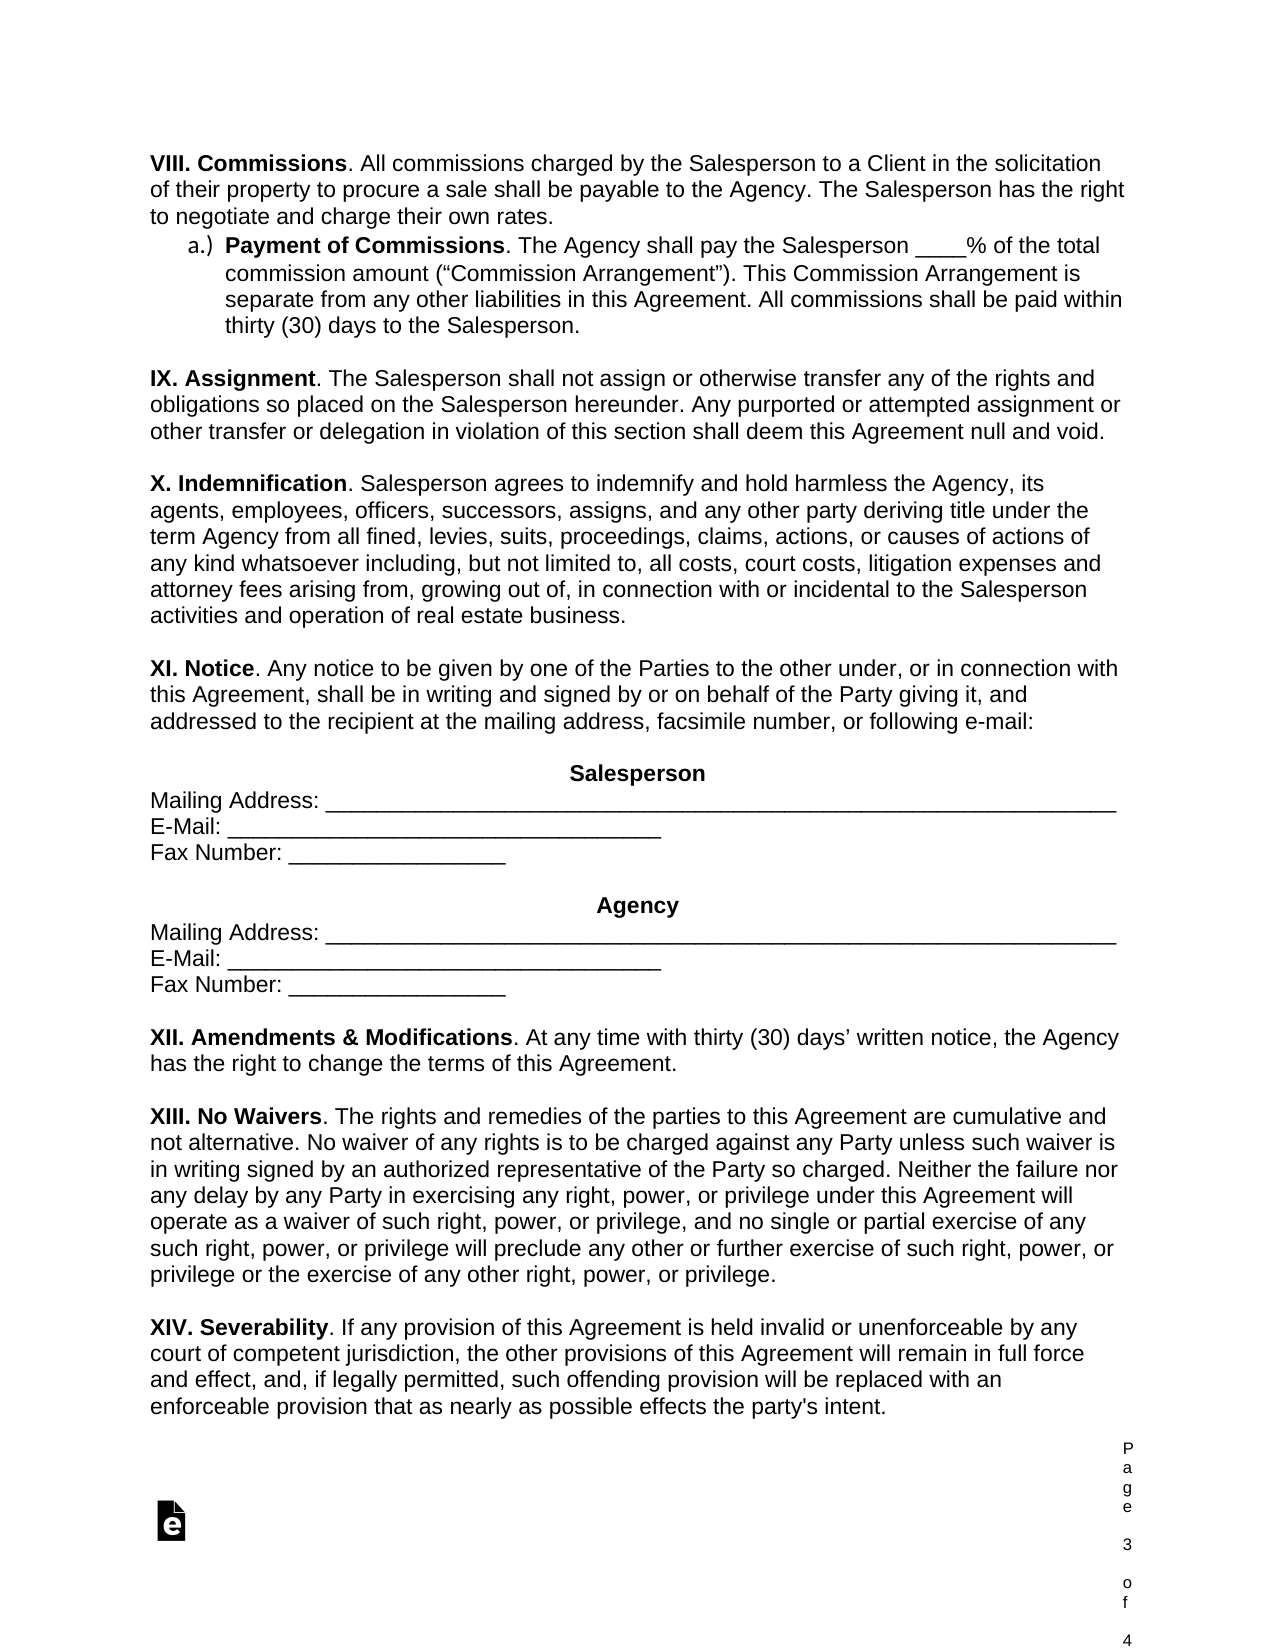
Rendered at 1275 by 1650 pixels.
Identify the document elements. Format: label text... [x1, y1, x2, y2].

text Agency [150, 892, 1125, 918]
text Salesperson [150, 760, 1125, 787]
text IX. Assignment. The Salesperson shall not assign or otherwise transfer any of the rights and obligations so placed on the Salesperson hereunder. Any purported or attempted assignment or other transfer or delegation in violation of this section shall deem this Agreement null and void. [150, 365, 1125, 444]
text VIII. Commissions. All commissions charged by the Salesperson to a Client in the solicitation of their property to procure a sale shall be payable to the Agency. The Salesperson has the right to negotiate and charge their own rates. [150, 150, 1125, 229]
text Fax Number: _________________ [150, 971, 1125, 997]
text E-Mail: __________________________________ [150, 945, 1125, 971]
text XII. Amendments & Modifications. At any time with thirty (30) days’ written notice, the Agency has the right to change the terms of this Agreement. [150, 1024, 1125, 1077]
text XI. Notice. Any notice to be given by one of the Parties to the other under, or in connection with this Agreement, shall be in writing and signed by or on behalf of the Party giving it, and addressed to the recipient at the mailing address, facsimile number, or following e-mail: [150, 655, 1125, 734]
text Fax Number: _________________ [150, 839, 1125, 866]
text XIV. Severability. If any provision of this Agreement is held invalid or unenforceable by any court of competent jurisdiction, the other provisions of this Agreement will remain in full force and effect, and, if legally permitted, such offending provision will be replaced with an enforceable provision that as nearly as possible effects the party's intent. [150, 1314, 1125, 1419]
text XIII. No Waivers. The rights and remedies of the parties to this Agreement are cumulative and not alternative. No waiver of any rights is to be charged against any Party unless such waiver is in writing signed by an authorized representative of the Party so charged. Neither the failure nor any delay by any Party in exercising any right, power, or privilege under this Agreement will operate as a waiver of such right, power, or privilege, and no single or partial exercise of any such right, power, or privilege will preclude any other or further exercise of such right, power, or privilege or the exercise of any other right, power, or privilege. [150, 1103, 1125, 1287]
text Mailing Address: ______________________________________________________________ [150, 918, 1125, 945]
text E-Mail: __________________________________ [150, 813, 1125, 839]
list Payment of Commissions. The Agency shall pay the Salesperson ____% of the total commission amount (“Commission Arrangement”). This Commission Arrangement is separate from any other liabilities in this Agreement. All commissions shall be paid within thirty (30) days to the Salesperson. [187, 229, 1125, 339]
text Mailing Address: ______________________________________________________________ [150, 787, 1125, 813]
text X. Indemnification. Salesperson agrees to indemnify and hold harmless the Agency, its agents, employees, officers, successors, assigns, and any other party deriving title under the term Agency from all fined, levies, suits, proceedings, claims, actions, or causes of actions of any kind whatsoever including, but not limited to, all costs, court costs, litigation expenses and attorney fees arising from, growing out of, in connection with or incidental to the Salesperson activities and operation of real estate business. [150, 470, 1125, 628]
